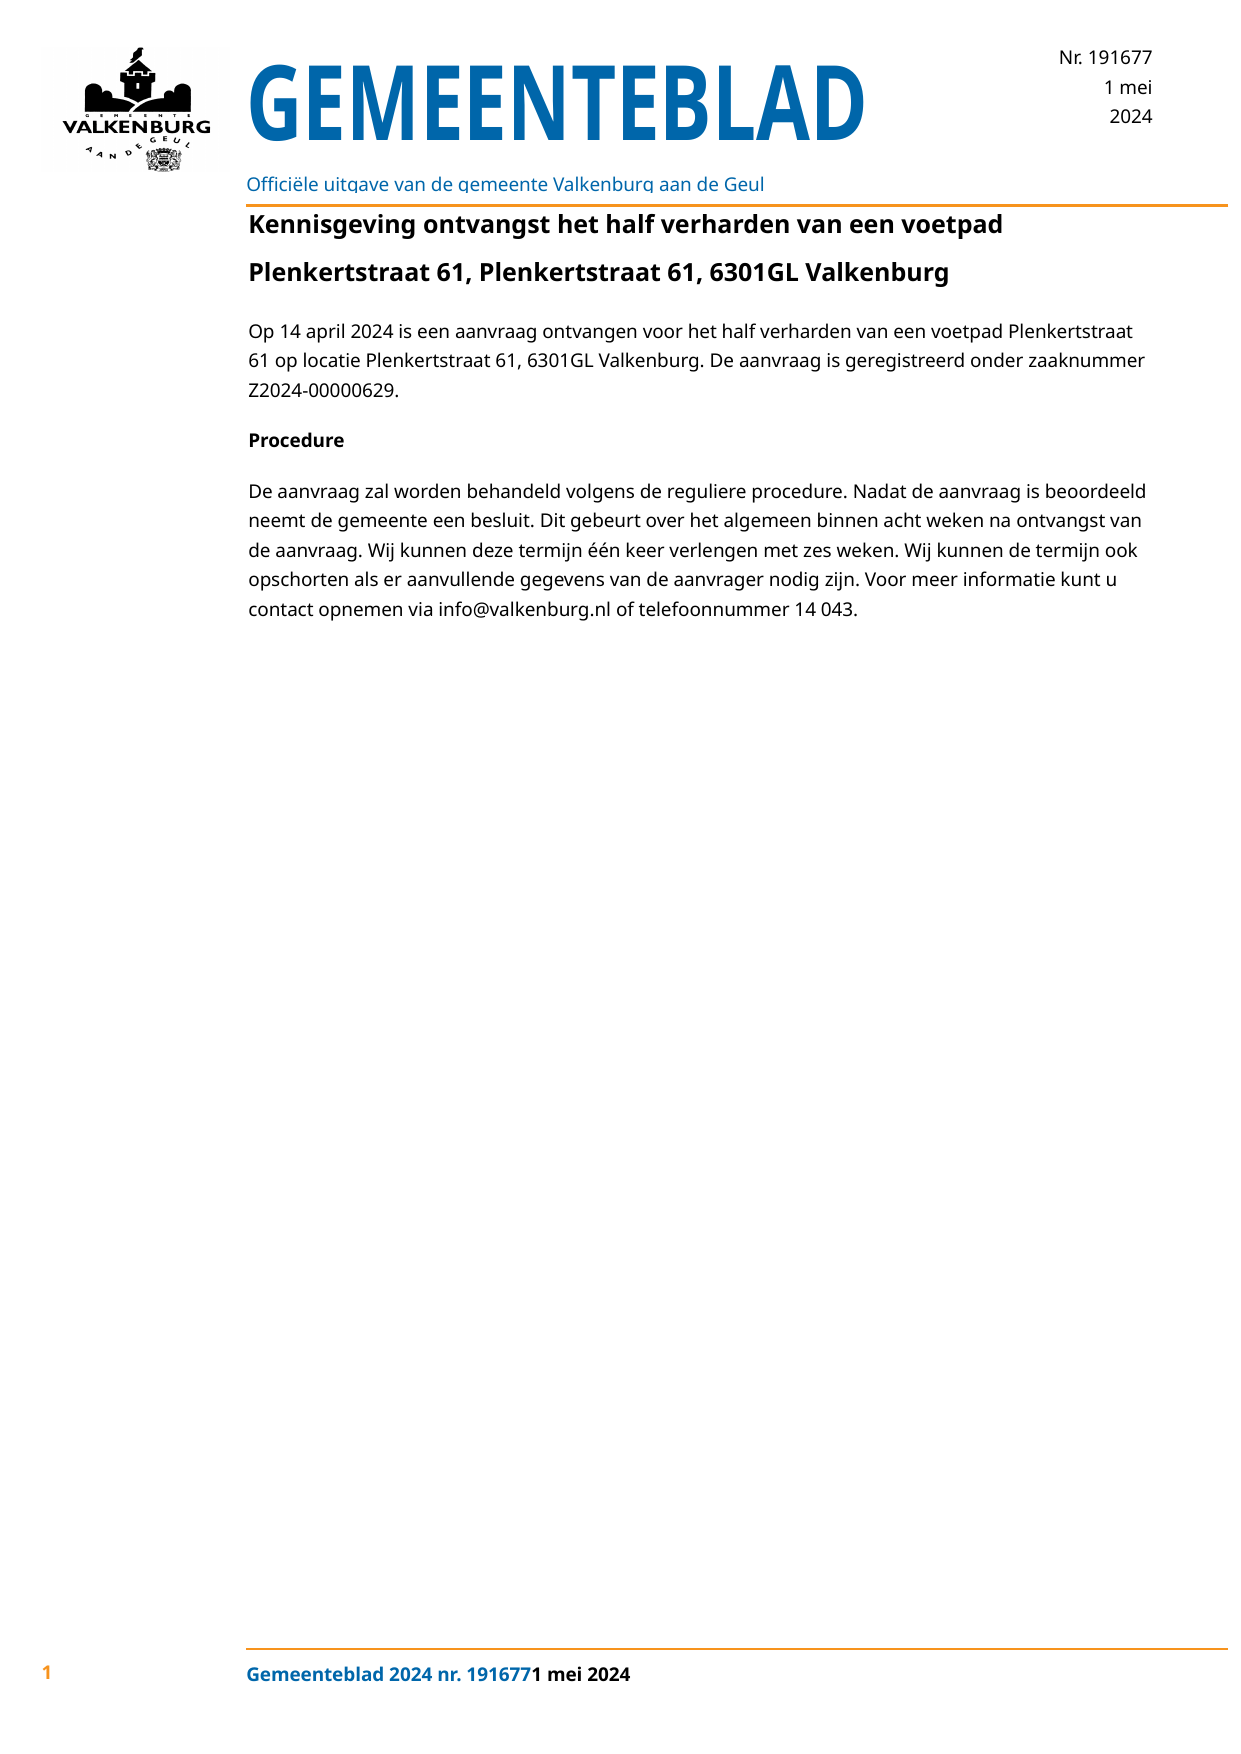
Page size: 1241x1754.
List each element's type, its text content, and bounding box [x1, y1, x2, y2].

text Procedure [248, 427, 1152, 453]
text Kennisgeving ontvangst het half verharden van een voetpad Plenkertstraat 61, Plenkertstraat 61, 6301GL Valkenburg [248, 207, 1152, 288]
text Op 14 april 2024 is een aanvraag ontvangen voor het half verharden van een voetpad Plenkertstraat 61 op locatie Plenkertstraat 61, 6301GL Valkenburg. De aanvraag is geregistreerd onder zaaknummer Z2024-00000629. [248, 318, 1152, 403]
text De aanvraag zal worden behandeld volgens de reguliere procedure. Nadat de aanvraag is beoordeeld neemt de gemeente een besluit. Dit gebeurt over het algemeen binnen acht weken na ontvangst van de aanvraag. Wij kunnen deze termijn één keer verlengen met zes weken. Wij kunnen de termijn ook opschorten als er aanvullende gegevens van de aanvrager nodig zijn. Voor meer informatie kunt u contact opnemen via info@valkenburg.nl of telefoonnummer 14 043. [248, 478, 1152, 622]
picture [41, 47, 231, 172]
